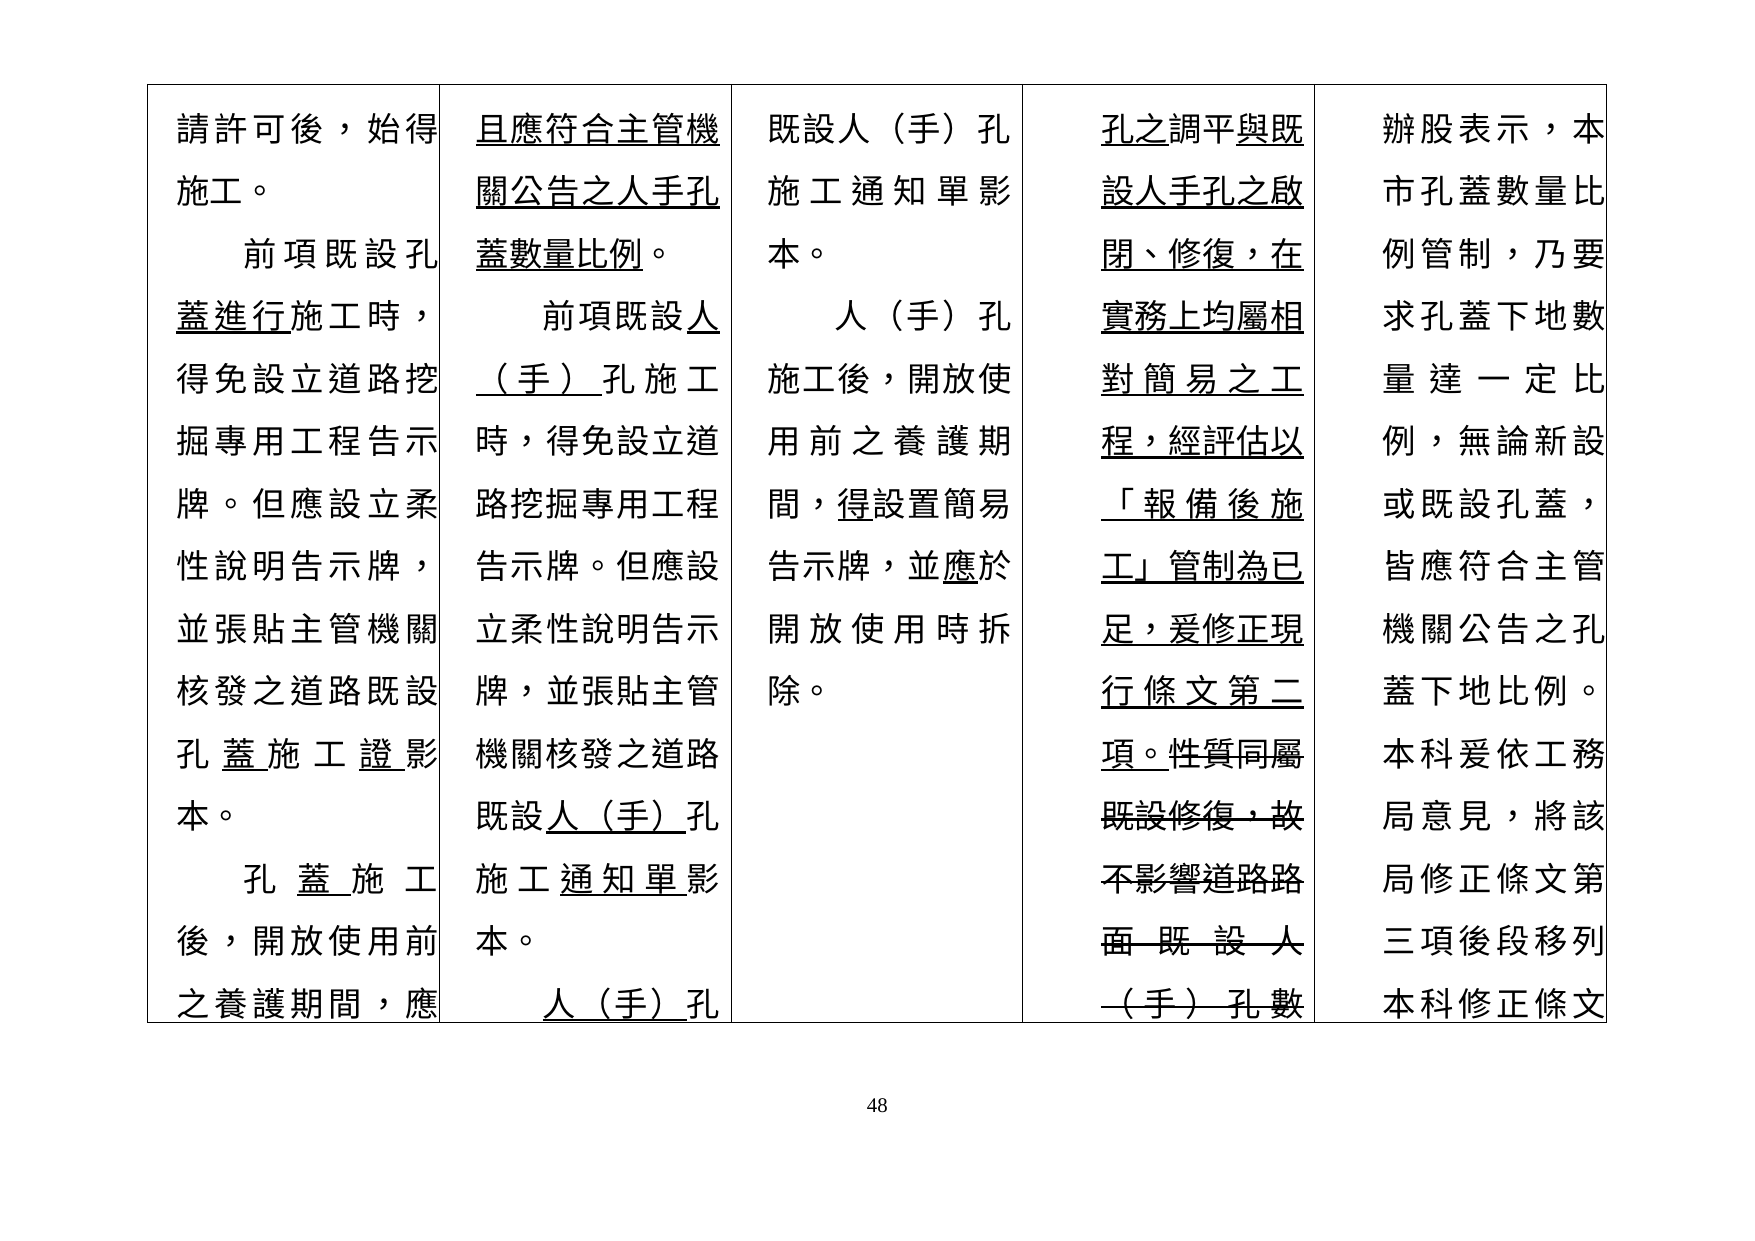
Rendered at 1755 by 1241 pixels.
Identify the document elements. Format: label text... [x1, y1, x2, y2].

table_cell 且應符合主管機關公告之人手孔蓋數量比例。 前項既設人（手）孔施工時，得免設立道路挖掘專用工程告示牌。但應設立柔性說明告示牌，並張貼主管機關核發之道路既設人（手）孔施工通知單影本。 人（手）孔 [440, 85, 731, 1022]
table_cell 孔之調平與既設人手孔之啟閉、修復，在實務上均屬相對簡易之工程，經評估以「報備後施工」管制為已足，爰修正現行條文第二項。性質同屬既設修復，故不影響道路路面既設人（手）孔數 [1023, 85, 1314, 1022]
table_cell 既設人（手）孔施工通知單影本。 人（手）孔施工後，開放使用前之養護期間，得設置簡易告示牌，並應於開放使用時拆除。 [732, 85, 1022, 1022]
table_cell 辦股表示，本市孔蓋數量比例管制，乃要求孔蓋下地數量達一定比例，無論新設或既設孔蓋，皆應符合主管機關公告之孔蓋下地比例。本科爰依工務局意見，將該局修正條文第三項後段移列本科修正條文 [1315, 85, 1606, 1022]
table_cell 請許可後，始得施工。 前項既設孔蓋進行施工時，得免設立道路挖掘專用工程告示牌。但應設立柔性說明告示牌，並張貼主管機關核發之道路既設孔蓋施工證影本。 孔蓋施工後，開放使用前之養護期間，應 [148, 85, 439, 1022]
